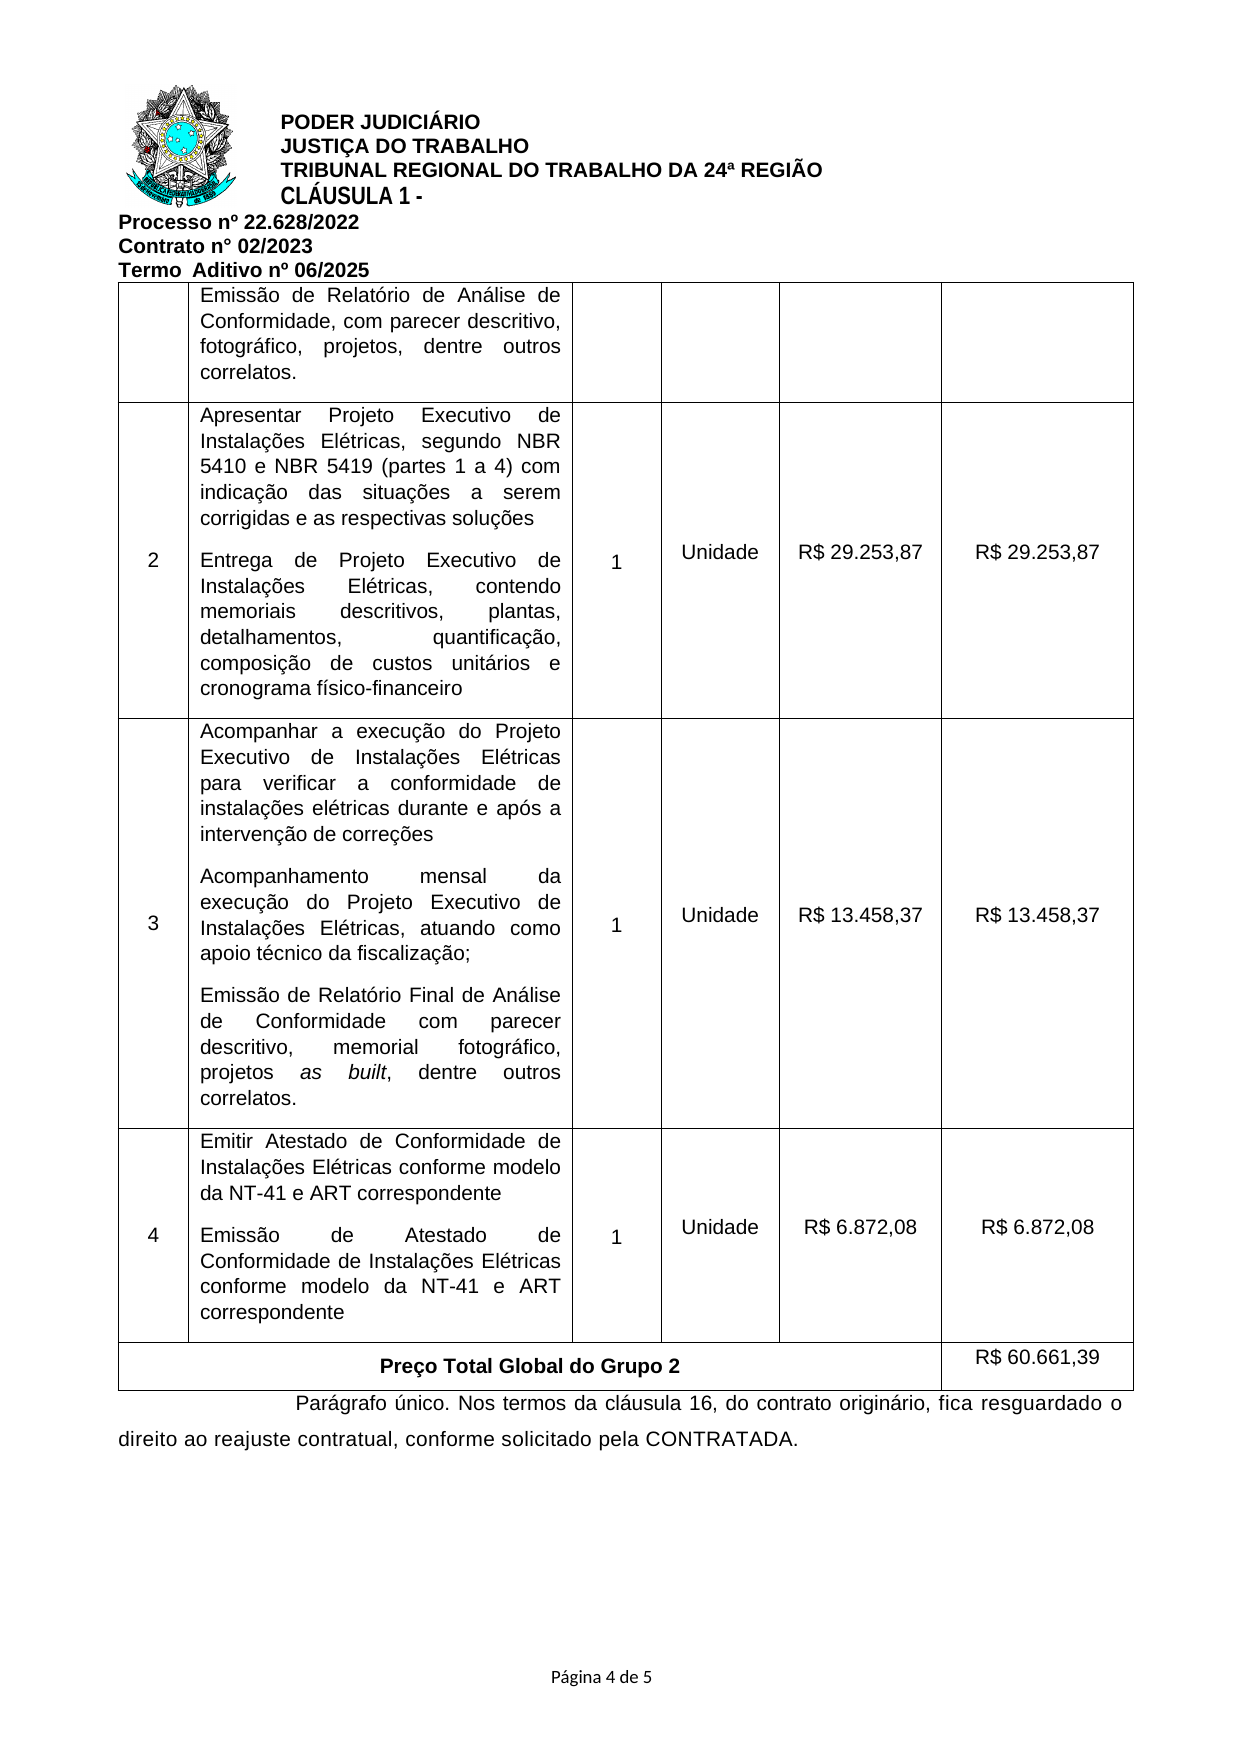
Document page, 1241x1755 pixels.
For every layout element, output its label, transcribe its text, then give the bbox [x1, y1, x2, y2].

table_cell Unidade [662, 403, 779, 718]
table_cell R$ 13.458,37 [942, 719, 1133, 1128]
table_cell R$ 29.253,87 [780, 403, 941, 718]
table_cell [119, 283, 188, 402]
table_cell [662, 283, 779, 402]
table_cell Emissão de Relatório de Análise de Conformidade, com parecer descritivo, fotográfico, projetos, dentre outros correlatos. [189, 283, 572, 402]
table_cell 2 [119, 403, 188, 718]
table_cell R$ 60.661,39 [942, 1343, 1133, 1389]
table_cell R$ 6.872,08 [780, 1129, 941, 1342]
table_cell 1 [573, 719, 661, 1128]
table_cell [573, 283, 661, 402]
table_cell R$ 6.872,08 [942, 1129, 1133, 1342]
table_cell Apresentar Projeto Executivo de Instalações Elétricas, segundo NBR 5410 e NBR 5419 (partes 1 a 4) com indicação das situações a serem corrigidas e as respectivas soluções Entrega de Projeto Executivo de Instalações Elétricas, contendo memoriais descritivos, plantas, detalhamentos, quantificação, composição de custos unitários e cronograma físico-financeiro [189, 403, 572, 718]
table_cell Unidade [662, 719, 779, 1128]
table_cell [942, 283, 1133, 402]
table_cell [780, 283, 941, 402]
text Parágrafo único. Nos termos da cláusula 16, do contrato originário, fica resguardado o direito ao reajuste contratual, conforme solicitado pela CONTRATADA. [118, 1391, 1122, 1450]
table_cell Preço Total Global do Grupo 2 [119, 1343, 941, 1389]
table_cell R$ 29.253,87 [942, 403, 1133, 718]
table_cell 1 [573, 1129, 661, 1342]
table_cell 1 [573, 403, 661, 718]
table_cell 4 [119, 1129, 188, 1342]
table_cell Acompanhar a execução do Projeto Executivo de Instalações Elétricas para verificar a conformidade de instalações elétricas durante e após a intervenção de correções Acompanhamento mensal da execução do Projeto Executivo de Instalações Elétricas, atuando como apoio técnico da fiscalização; Emissão de Relatório Final de Análise de Conformidade com parecer descritivo, memorial fotográfico, projetos as built, dentre outros correlatos. [189, 719, 572, 1128]
table_cell Unidade [662, 1129, 779, 1342]
table_cell Emitir Atestado de Conformidade de Instalações Elétricas conforme modelo da NT-41 e ART correspondente Emissão de Atestado de Conformidade de Instalações Elétricas conforme modelo da NT-41 e ART correspondente [189, 1129, 572, 1342]
table_cell 3 [119, 719, 188, 1128]
table_cell R$ 13.458,37 [780, 719, 941, 1128]
